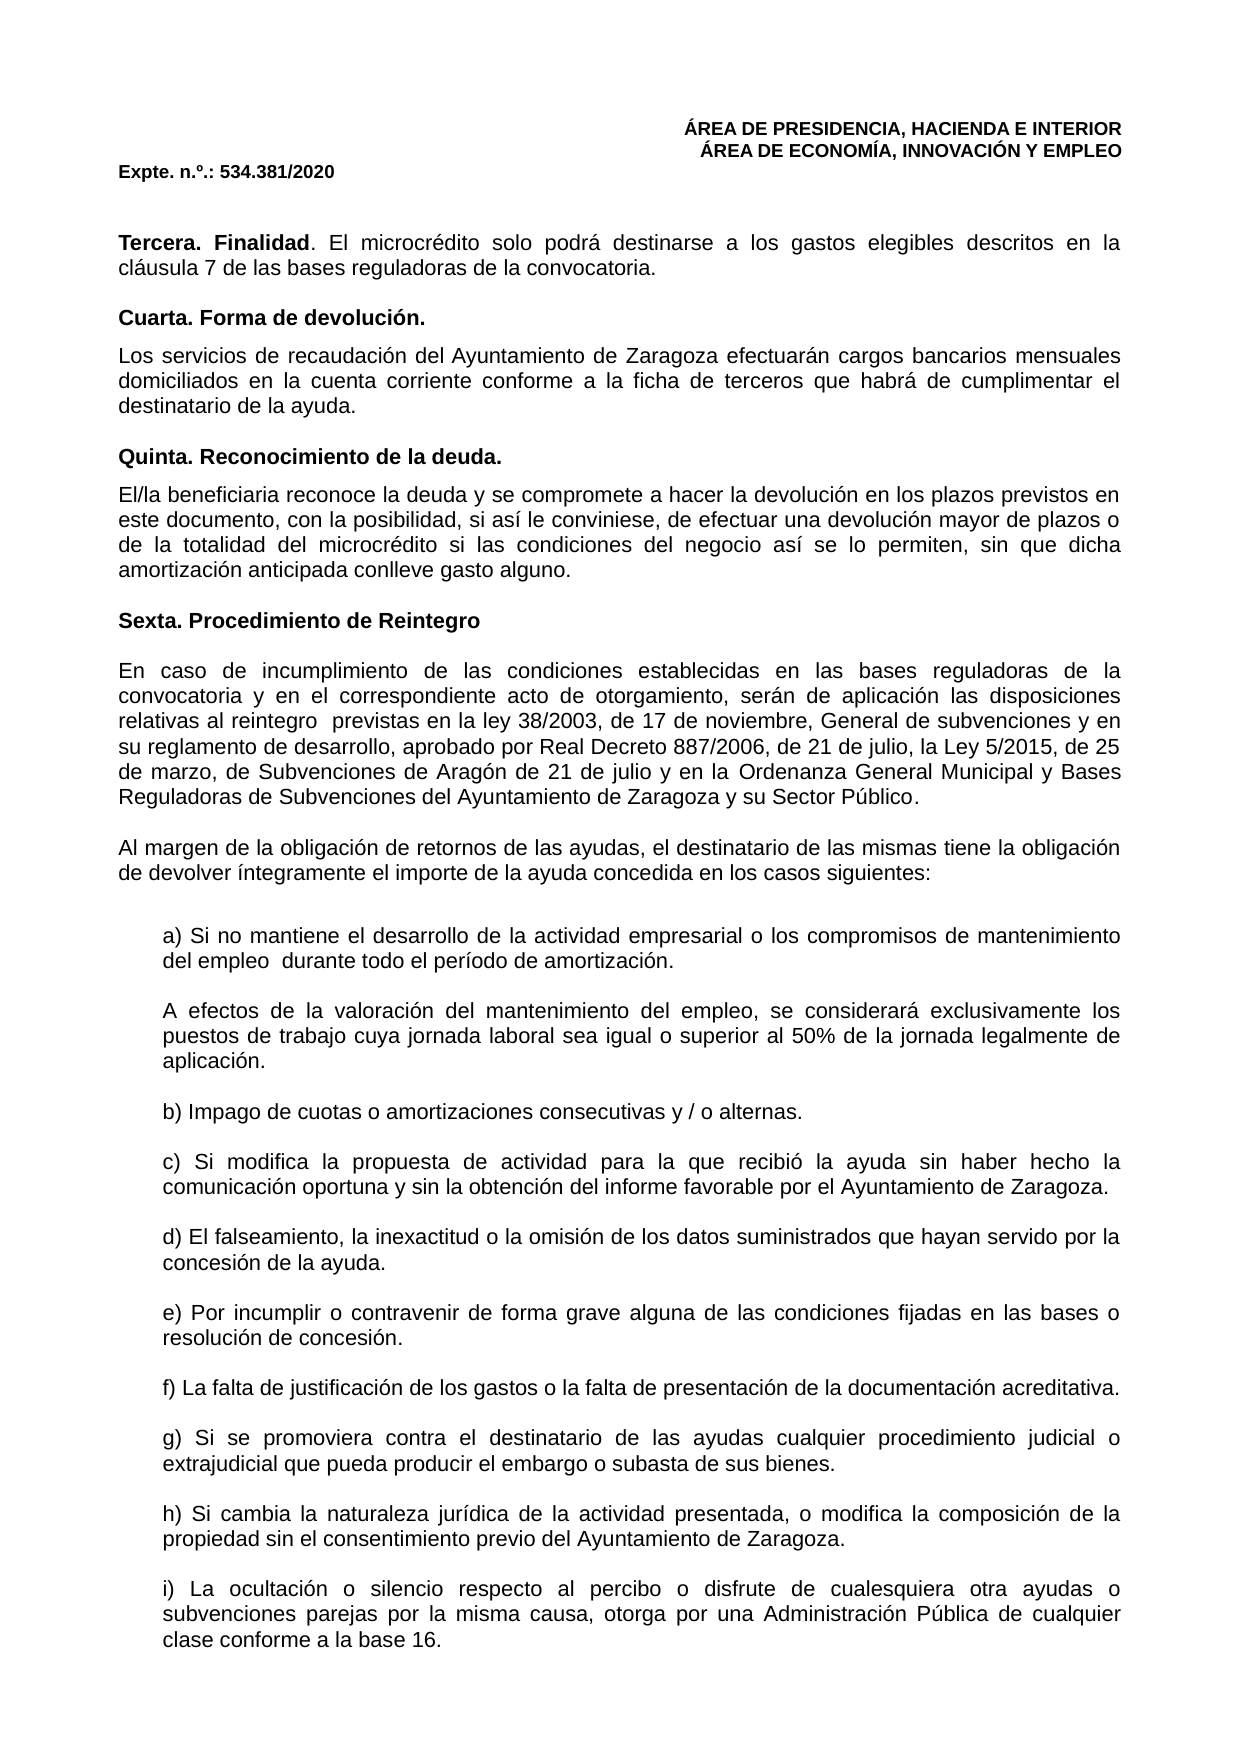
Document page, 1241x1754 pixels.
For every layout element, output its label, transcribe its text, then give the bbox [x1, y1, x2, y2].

text Sexta. Procedimiento de Reintegro [118, 607, 1122, 633]
text b) Impago de cuotas o amortizaciones consecutivas y / o alternas. [162, 1098, 1122, 1124]
text Quinta. Reconocimiento de la deuda. [118, 444, 1122, 469]
text En caso de incumplimiento de las condiciones establecidas en las bases reguladoras de la convocatoria y en el correspondiente acto de otorgamiento, serán de aplicación las disposiciones relativas al reintegro previstas en la ley 38/2003, de 17 de noviembre, General de subvenciones y en su reglamento de desarrollo, aprobado por Real Decreto 887/2006, de 21 de julio, la Ley 5/2015, de 25 de marzo, de Subvenciones de Aragón de 21 de julio y en la Ordenanza General Municipal y Bases Reguladoras de Subvenciones del Ayuntamiento de Zaragoza y su Sector Público. [118, 658, 1122, 809]
text f) La falta de justificación de los gastos o la falta de presentación de la documentación acreditativa. [162, 1375, 1122, 1400]
text h) Si cambia la naturaleza jurídica de la actividad presentada, o modifica la composición de la propiedad sin el consentimiento previo del Ayuntamiento de Zaragoza. [162, 1501, 1122, 1551]
text Al margen de la obligación de retornos de las ayudas, el destinatario de las mismas tiene la obligación de devolver íntegramente el importe de la ayuda concedida en los casos siguientes: [118, 834, 1122, 885]
text a) Si no mantiene el desarrollo de la actividad empresarial o los compromisos de mantenimiento del empleo durante todo el período de amortización. [162, 922, 1122, 973]
text Los servicios de recaudación del Ayuntamiento de Zaragoza efectuarán cargos bancarios mensuales domiciliados en la cuenta corriente conforme a la ficha de terceros que habrá de cumplimentar el destinatario de la ayuda. [118, 343, 1122, 418]
text El/la beneficiaria reconoce la deuda y se compromete a hacer la devolución en los plazos previstos en este documento, con la posibilidad, si así le conviniese, de efectuar una devolución mayor de plazos o de la totalidad del microcrédito si las condiciones del negocio así se lo permiten, sin que dicha amortización anticipada conlleve gasto alguno. [118, 481, 1122, 582]
text e) Por incumplir o contravenir de forma grave alguna de las condiciones fijadas en las bases o resolución de concesión. [162, 1299, 1122, 1350]
text i) La ocultación o silencio respecto al percibo o disfrute de cualesquiera otra ayudas o subvenciones parejas por la misma causa, otorga por una Administración Pública de cualquier clase conforme a la base 16. [162, 1576, 1122, 1652]
text g) Si se promoviera contra el destinatario de las ayudas cualquier procedimiento judicial o extrajudicial que pueda producir el embargo o subasta de sus bienes. [162, 1425, 1122, 1476]
text A efectos de la valoración del mantenimiento del empleo, se considerará exclusivamente los puestos de trabajo cuya jornada laboral sea igual o superior al 50% de la jornada legalmente de aplicación. [162, 998, 1122, 1073]
text Tercera. Finalidad. El microcrédito solo podrá destinarse a los gastos elegibles descritos en la cláusula 7 de las bases reguladoras de la convocatoria. [118, 229, 1122, 280]
text c) Si modifica la propuesta de actividad para la que recibió la ayuda sin haber hecho la comunicación oportuna y sin la obtención del informe favorable por el Ayuntamiento de Zaragoza. [162, 1149, 1122, 1199]
text Cuarta. Forma de devolución. [118, 305, 1122, 330]
text d) El falseamiento, la inexactitud o la omisión de los datos suministrados que hayan servido por la concesión de la ayuda. [162, 1224, 1122, 1274]
